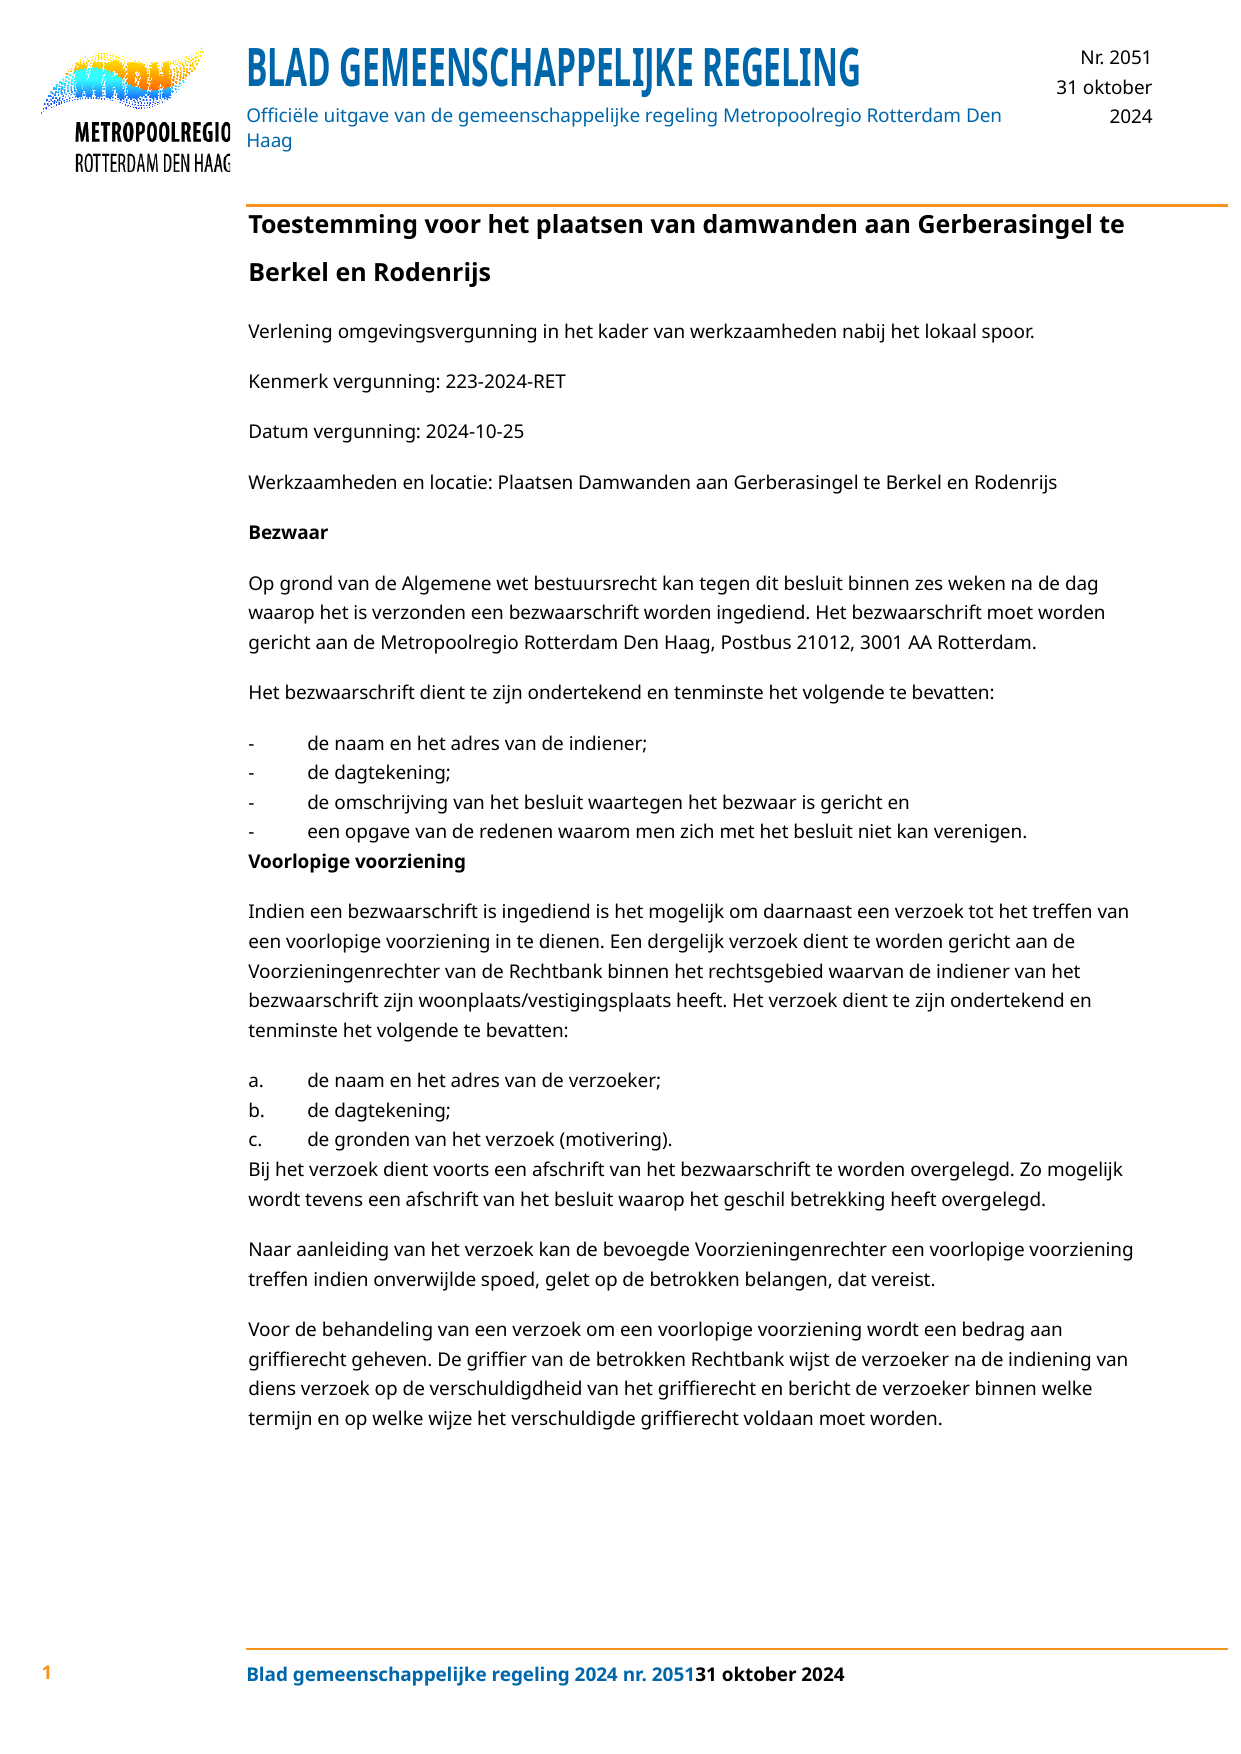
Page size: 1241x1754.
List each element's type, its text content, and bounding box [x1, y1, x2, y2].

text Op grond van de Algemene wet bestuursrecht kan tegen dit besluit binnen zes weken na de dag waarop het is verzonden een bezwaarschrift worden ingediend. Het bezwaarschrift moet worden gericht aan de Metropoolregio Rotterdam Den Haag, Postbus 21012, 3001 AA Rotterdam. [248, 570, 1152, 655]
list de omschrijving van het besluit waartegen het bezwaar is gericht en [248, 789, 1152, 815]
text Voorlopige voorziening [248, 848, 1152, 874]
text Bezwaar [248, 519, 1152, 545]
text Toestemming voor het plaatsen van damwanden aan Gerberasingel te Berkel en Rodenrijs [248, 207, 1152, 288]
text Werkzaamheden en locatie: Plaatsen Damwanden aan Gerberasingel te Berkel en Rodenrijs [248, 469, 1152, 495]
list de naam en het adres van de verzoeker; [248, 1067, 1152, 1093]
list de dagtekening; [248, 1097, 1152, 1123]
list de dagtekening; [248, 759, 1152, 785]
text Bij het verzoek dient voorts een afschrift van het bezwaarschrift te worden overgelegd. Zo mogelijk wordt tevens een afschrift van het besluit waarop het geschil betrekking heeft overgelegd. [248, 1156, 1152, 1212]
text Datum vergunning: 2024-10-25 [248, 419, 1152, 444]
text Naar aanleiding van het verzoek kan de bevoegde Voorzieningenrechter een voorlopige voorziening treffen indien onverwijlde spoed, gelet op de betrokken belangen, dat vereist. [248, 1236, 1152, 1292]
list de naam en het adres van de indiener; [248, 730, 1152, 756]
list een opgave van de redenen waarom men zich met het besluit niet kan verenigen. [248, 819, 1152, 844]
text Verlening omgevingsvergunning in het kader van werkzaamheden nabij het lokaal spoor. [248, 318, 1152, 344]
text Voor de behandeling van een verzoek om een voorlopige voorziening wordt een bedrag aan griffierecht geheven. De griffier van de betrokken Rechtbank wijst de verzoeker na de indiening van diens verzoek op de verschuldigdheid van het griffierecht en bericht de verzoeker binnen welke termijn en op welke wijze het verschuldigde griffierecht voldaan moet worden. [248, 1316, 1152, 1431]
text Kenmerk vergunning: 223-2024-RET [248, 368, 1152, 394]
text Het bezwaarschrift dient te zijn ondertekend en tenminste het volgende te bevatten: [248, 679, 1152, 705]
picture [41, 47, 231, 172]
list de gronden van het verzoek (motivering). [248, 1127, 1152, 1152]
text Indien een bezwaarschrift is ingediend is het mogelijk om daarnaast een verzoek tot het treffen van een voorlopige voorziening in te dienen. Een dergelijk verzoek dient te worden gericht aan de Voorzieningenrechter van de Rechtbank binnen het rechtsgebied waarvan de indiener van het bezwaarschrift zijn woonplaats/vestigingsplaats heeft. Het verzoek dient te zijn ondertekend en tenminste het volgende te bevatten: [248, 899, 1152, 1043]
